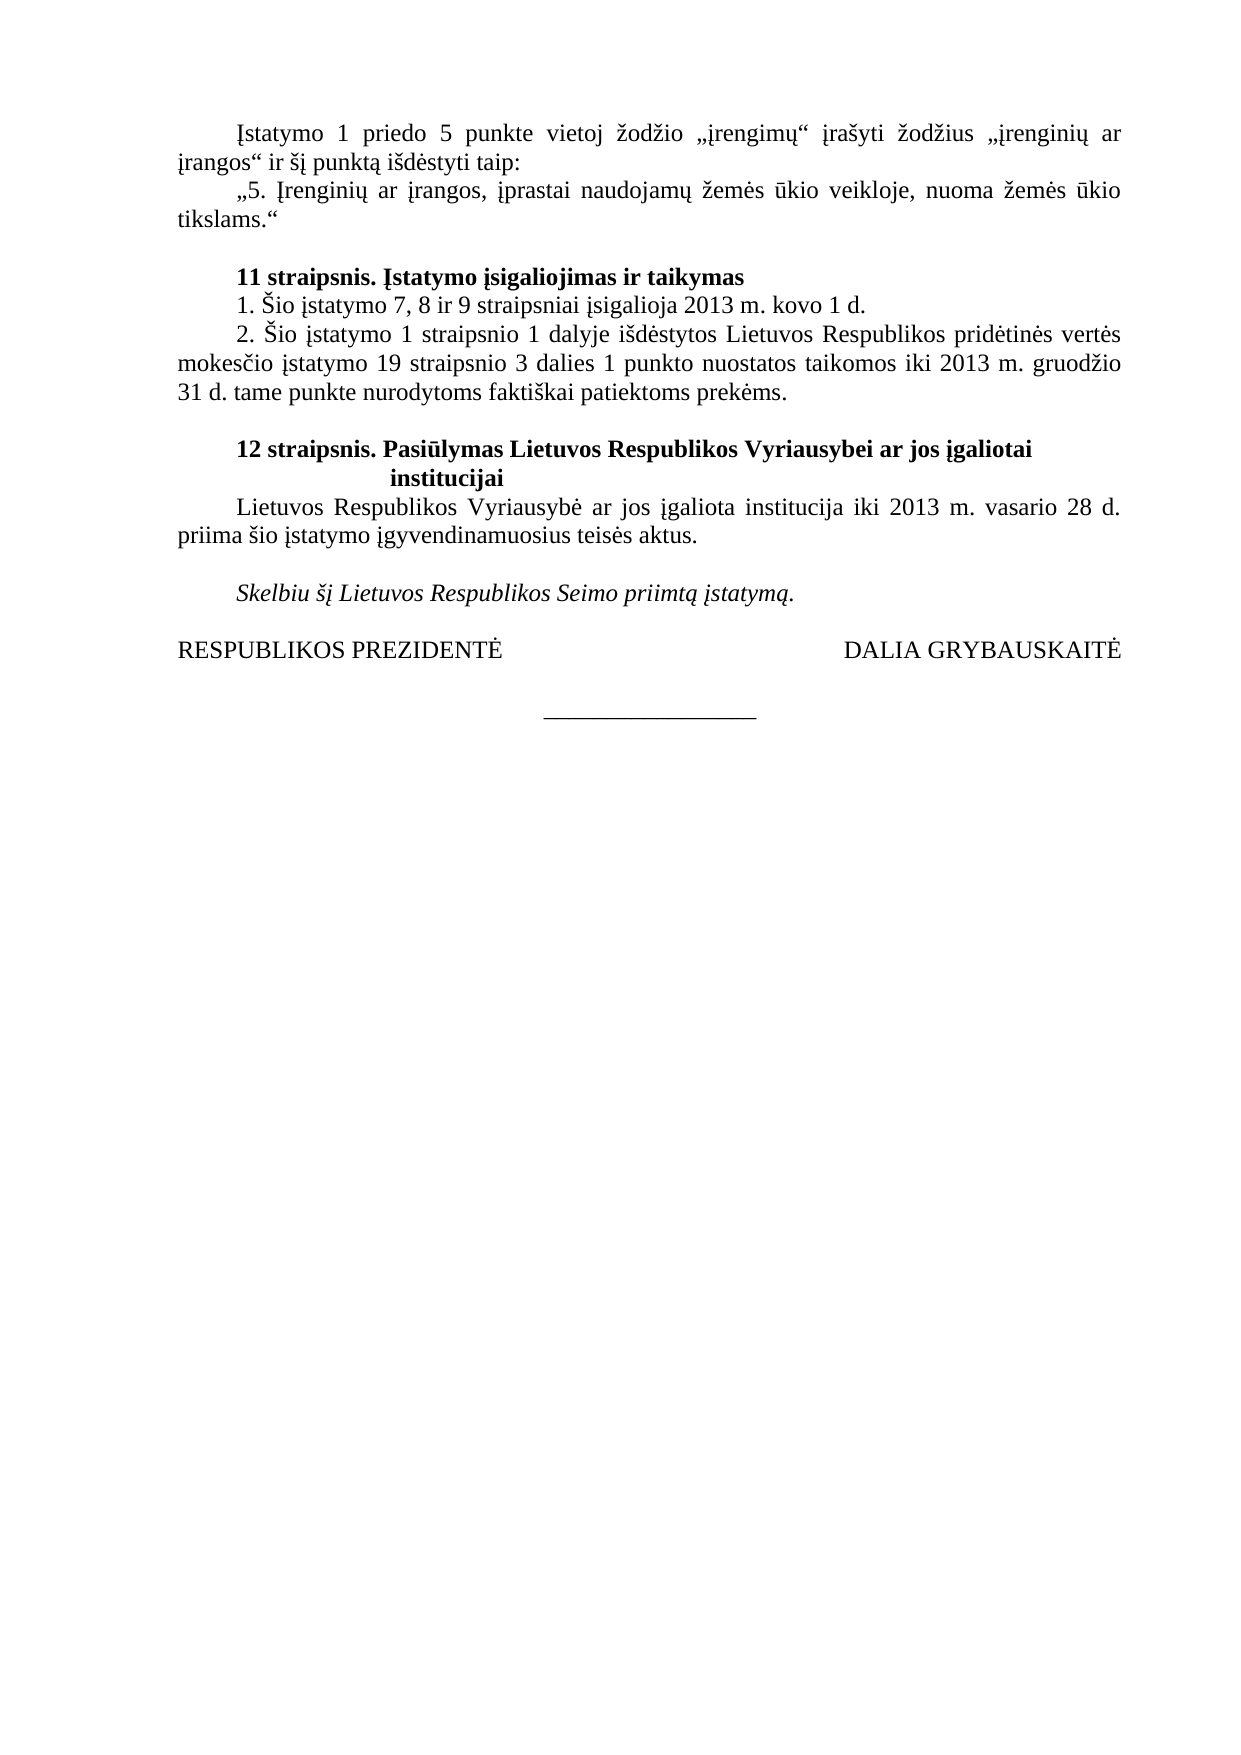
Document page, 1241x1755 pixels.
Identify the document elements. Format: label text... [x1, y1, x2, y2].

text Skelbiu šį Lietuvos Respublikos Seimo priimtą įstatymą. [177, 578, 1122, 607]
text 11 straipsnis. Įstatymo įsigaliojimas ir taikymas [177, 262, 1122, 291]
text 2. Šio įstatymo 1 straipsnio 1 dalyje išdėstytos Lietuvos Respublikos pridėtinės vertės mokesčio įstatymo 19 straipsnio 3 dalies 1 punkto nuostatos taikomos iki 2013 m. gruodžio 31 d. tame punkte nurodytoms faktiškai patiektoms prekėms. [177, 319, 1122, 406]
text 1. Šio įstatymo 7, 8 ir 9 straipsniai įsigalioja 2013 m. kovo 1 d. [177, 291, 1122, 319]
text Įstatymo 1 priedo 5 punkte vietoj žodžio „įrengimų“ įrašyti žodžius „įrenginių ar įrangos“ ir šį punktą išdėstyti taip: [177, 118, 1122, 176]
text „5. Įrenginių ar įrangos, įprastai naudojamų žemės ūkio veikloje, nuoma žemės ūkio tikslams.“ [177, 176, 1122, 233]
text RESPUBLIKOS PREZIDENTĖ DALIA GRYBAUSKAITĖ [177, 636, 1122, 664]
text _________________ [177, 693, 1122, 722]
text 12 straipsnis. Pasiūlymas Lietuvos Respublikos Vyriausybei ar jos įgaliotai institucijai [236, 434, 1122, 492]
text Lietuvos Respublikos Vyriausybė ar jos įgaliota institucija iki 2013 m. vasario 28 d. priima šio įstatymo įgyvendinamuosius teisės aktus. [177, 492, 1122, 549]
